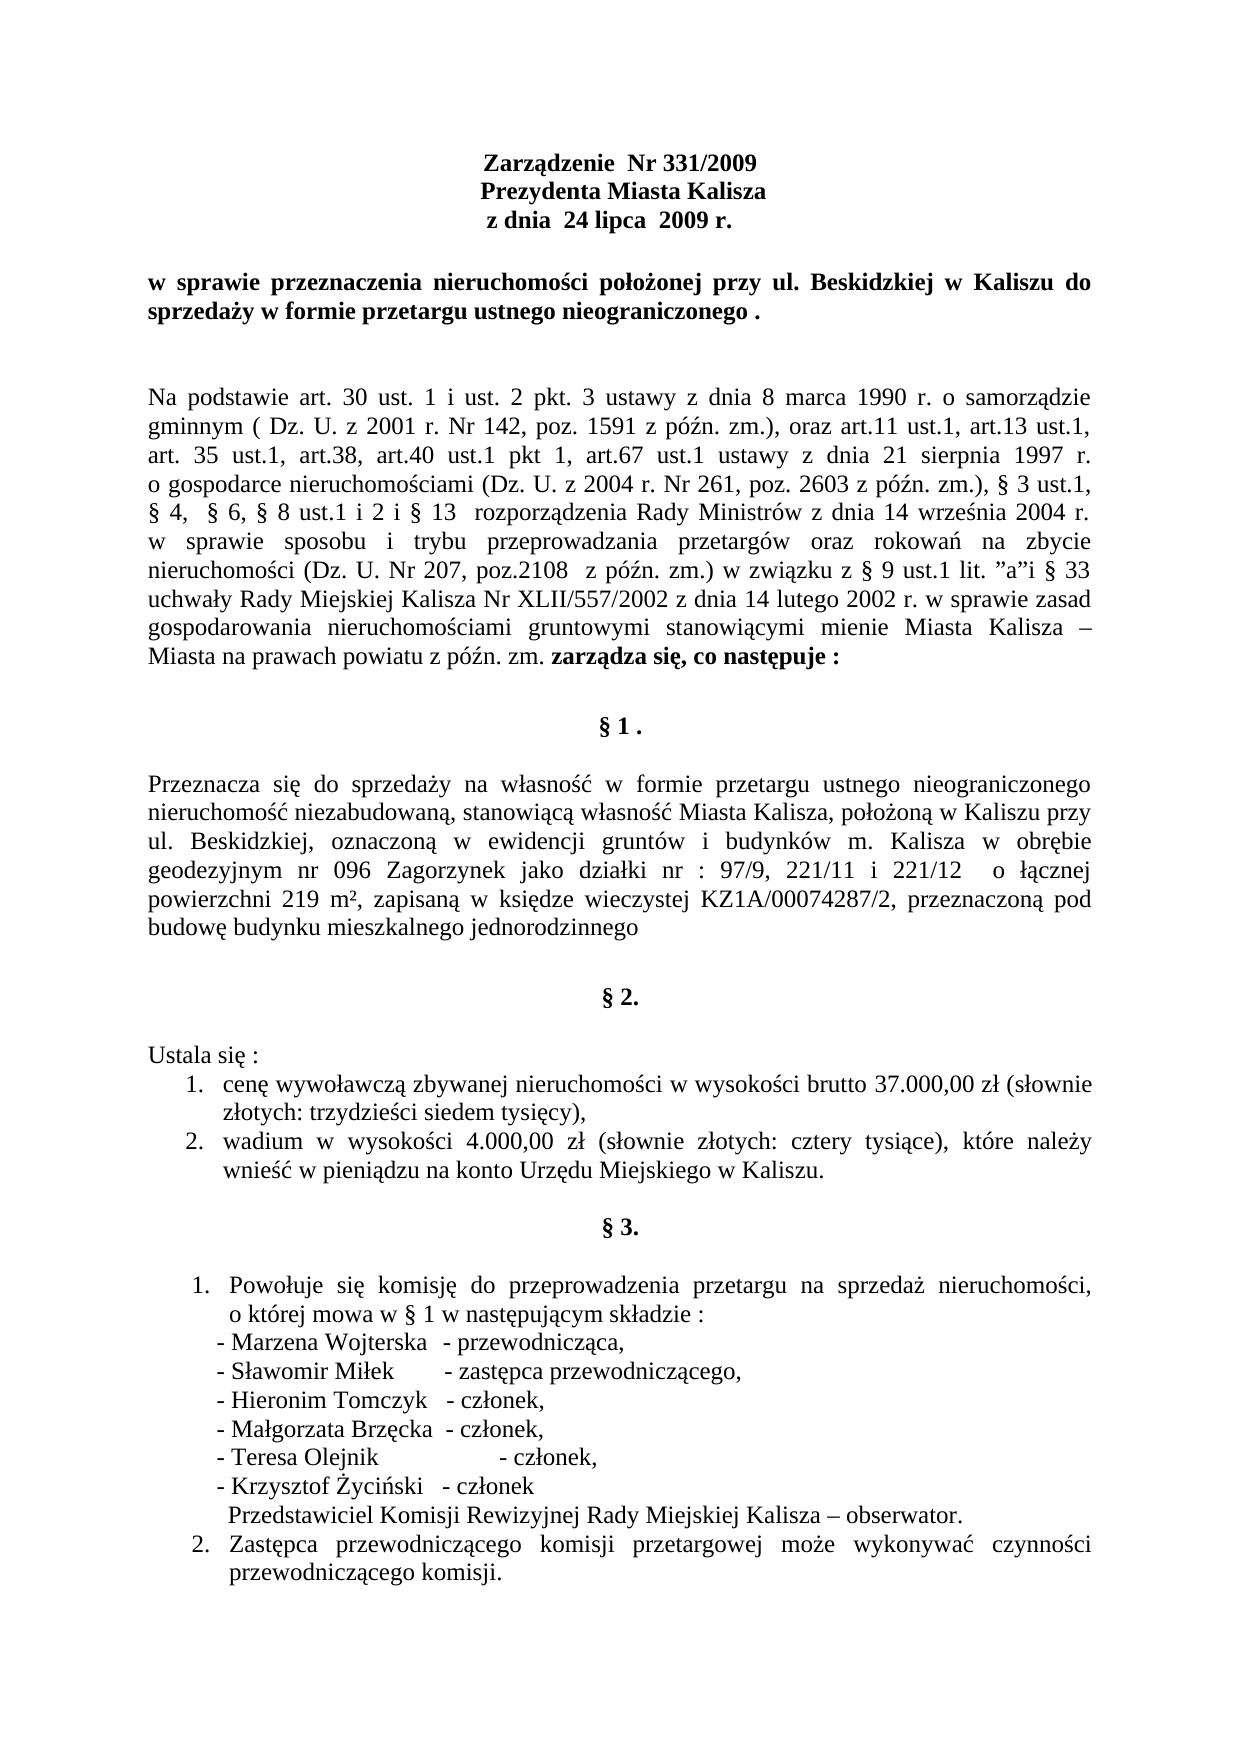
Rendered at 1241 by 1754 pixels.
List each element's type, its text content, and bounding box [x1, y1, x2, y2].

text w sprawie przeznaczenia nieruchomości położonej przy ul. Beskidzkiej w Kaliszu do sprzedaży w formie przetargu ustnego nieograniczonego . [148, 267, 1092, 325]
text Przeznacza się do sprzedaży na własność w formie przetargu ustnego nieograniczonego nieruchomość niezabudowaną, stanowiącą własność Miasta Kalisza, położoną w Kaliszu przy ul. Beskidzkiej, oznaczoną w ewidencji gruntów i budynków m. Kalisza w obrębie geodezyjnym nr 096 Zagorzynek jako działki nr : 97/9, 221/11 i 221/12 o łącznej powierzchni 219 m², zapisaną w księdze wieczystej KZ1A/00074287/2, przeznaczoną pod budowę budynku mieszkalnego jednorodzinnego [148, 769, 1092, 941]
text - Teresa Olejnik - członek, [166, 1442, 1092, 1471]
text Zarządzenie Nr 331/2009 [148, 148, 1092, 176]
text - Małgorzata Brzęcka - członek, [166, 1414, 1092, 1442]
list wadium w wysokości 4.000,00 zł (słownie złotych: cztery tysiące), które należy wnieść w pieniądzu na konto Urzędu Miejskiego w Kaliszu. [185, 1126, 1092, 1184]
text z dnia 24 lipca 2009 r. [369, 205, 1092, 234]
list Powołuje się komisję do przeprowadzenia przetargu na sprzedaż nieruchomości, o której mowa w § 1 w następującym składzie : [191, 1270, 1092, 1327]
text Prezydenta Miasta Kalisza [443, 176, 1092, 205]
list Zastępca przewodniczącego komisji przetargowej może wykonywać czynności przewodniczącego komisji. [191, 1529, 1092, 1586]
text - Marzena Wojterska - przewodnicząca, [148, 1327, 1092, 1356]
text § 3. [148, 1212, 1092, 1241]
text § 1 . [148, 711, 1092, 740]
list cenę wywoławczą zbywanej nieruchomości w wysokości brutto 37.000,00 zł (słownie złotych: trzydzieści siedem tysięcy), [185, 1069, 1092, 1126]
text Na podstawie art. 30 ust. 1 i ust. 2 pkt. 3 ustawy z dnia 8 marca 1990 r. o samorządzie gminnym ( Dz. U. z 2001 r. Nr 142, poz. 1591 z późn. zm.), oraz art.11 ust.1, art.13 ust.1, art. 35 ust.1, art.38, art.40 ust.1 pkt 1, art.67 ust.1 ustawy z dnia 21 sierpnia 1997 r. o gospodarce nieruchomościami (Dz. U. z 2004 r. Nr 261, poz. 2603 z późn. zm.), § 3 ust.1, § 4, § 6, § 8 ust.1 i 2 i § 13 rozporządzenia Rady Ministrów z dnia 14 września 2004 r. w sprawie sposobu i trybu przeprowadzania przetargów oraz rokowań na zbycie nieruchomości (Dz. U. Nr 207, poz.2108 z późn. zm.) w związku z § 9 ust.1 lit. ”a”i § 33 uchwały Rady Miejskiej Kalisza Nr XLII/557/2002 z dnia 14 lutego 2002 r. w sprawie zasad gospodarowania nieruchomościami gruntowymi stanowiącymi mienie Miasta Kalisza – Miasta na prawach powiatu z późn. zm. zarządza się, co następuje : [148, 382, 1092, 670]
text - Hieronim Tomczyk - członek, [166, 1385, 1092, 1414]
text § 2. [148, 982, 1092, 1011]
text Przedstawiciel Komisji Rewizyjnej Rady Miejskiej Kalisza – obserwator. [148, 1500, 1092, 1529]
text - Krzysztof Życiński - członek [166, 1471, 1092, 1500]
text - Sławomir Miłek - zastępca przewodniczącego, [166, 1356, 1092, 1385]
text Ustala się : [148, 1040, 1092, 1069]
